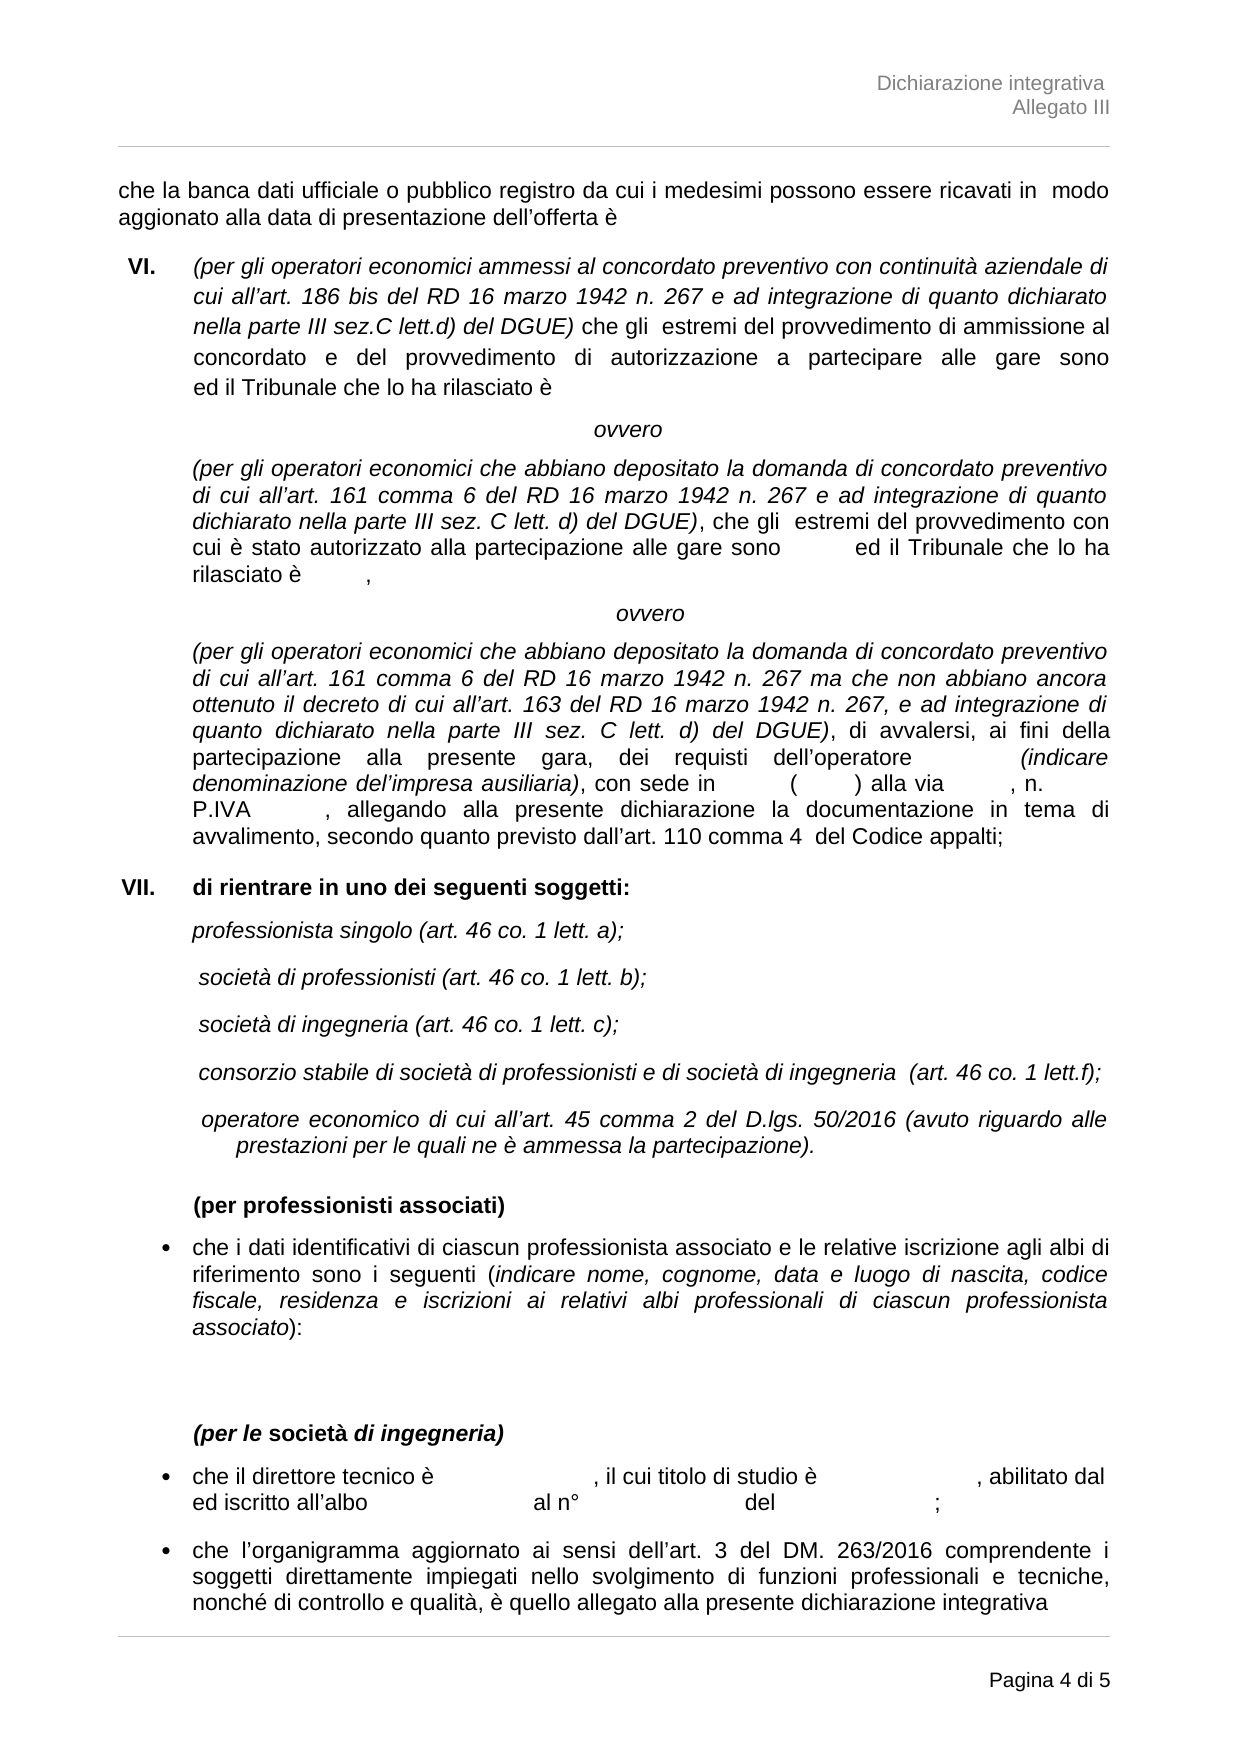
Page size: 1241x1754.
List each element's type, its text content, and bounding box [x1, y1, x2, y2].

text consorzio stabile di società di professionisti e di società di ingegneria (art. 46 co. 1 lett.f); [192, 1058, 1110, 1085]
list che il direttore tecnico è , il cui titolo di studio è , abilitato dal ed iscritto all’albo al n° del ; [162, 1463, 1110, 1516]
text (per le società di ingegneria) [193, 1420, 1110, 1447]
text che la banca dati ufficiale o pubblico registro da cui i medesimi possono essere ricavati in modo aggionato alla data di presentazione dell’offerta è [118, 177, 1110, 230]
text (per gli operatori economici che abbiano depositato la domanda di concordato preventivo di cui all’art. 161 comma 6 del RD 16 marzo 1942 n. 267 ma che non abbiano ancora ottenuto il decreto di cui all’art. 163 del RD 16 marzo 1942 n. 267, e ad integrazione di quanto dichiarato nella parte III sez. C lett. d) del DGUE), di avvalersi, ai fini della partecipazione alla presente gara, dei requisti dell’operatore (indicare denominazione del’impresa ausiliaria), con sede in ( ) alla via , n. P.IVA , allegando alla presente dichiarazione la documentazione in tema di avvalimento, secondo quanto previsto dall’art. 110 comma 4 del Codice appalti; [192, 638, 1110, 849]
list (per gli operatori economici ammessi al concordato preventivo con continuità aziendale di cui all’art. 186 bis del RD 16 marzo 1942 n. 267 e ad integrazione di quanto dichiarato nella parte III sez.C lett.d) del DGUE) che gli estremi del provvedimento di ammissione al concordato e del provvedimento di autorizzazione a partecipare alle gare sono ed il Tribunale che lo ha rilasciato è [156, 253, 1110, 400]
text operatore economico di cui all’art. 45 comma 2 del D.lgs. 50/2016 (avuto riguardo alle prestazioni per le quali ne è ammessa la partecipazione). [192, 1106, 1110, 1158]
text ovvero [148, 416, 1110, 443]
text professionista singolo (art. 46 co. 1 lett. a); [192, 917, 1110, 943]
text ovvero [192, 599, 1110, 626]
list che i dati identificativi di ciascun professionista associato e le relative iscrizione agli albi di riferimento sono i seguenti (indicare nome, cognome, data e luogo di nascita, codice fiscale, residenza e iscrizioni ai relativi albi professionali di ciascun professionista associato): [162, 1234, 1110, 1340]
list di rientrare in uno dei seguenti soggetti: [155, 874, 1110, 901]
text (per gli operatori economici che abbiano depositato la domanda di concordato preventivo di cui all’art. 161 comma 6 del RD 16 marzo 1942 n. 267 e ad integrazione di quanto dichiarato nella parte III sez. C lett. d) del DGUE), che gli estremi del provvedimento con cui è stato autorizzato alla partecipazione alle gare sono ed il Tribunale che lo ha rilasciato è , [192, 455, 1110, 587]
text (per professionisti associati) [193, 1192, 1110, 1218]
text società di ingegneria (art. 46 co. 1 lett. c); [192, 1011, 1110, 1038]
text società di professionisti (art. 46 co. 1 lett. b); [192, 964, 1110, 990]
list che l’organigramma aggiornato ai sensi dell’art. 3 del DM. 263/2016 comprendente i soggetti direttamente impiegati nello svolgimento di funzioni professionali e tecniche, nonché di controllo e qualità, è quello allegato alla presente dichiarazione integrativa [162, 1537, 1110, 1616]
